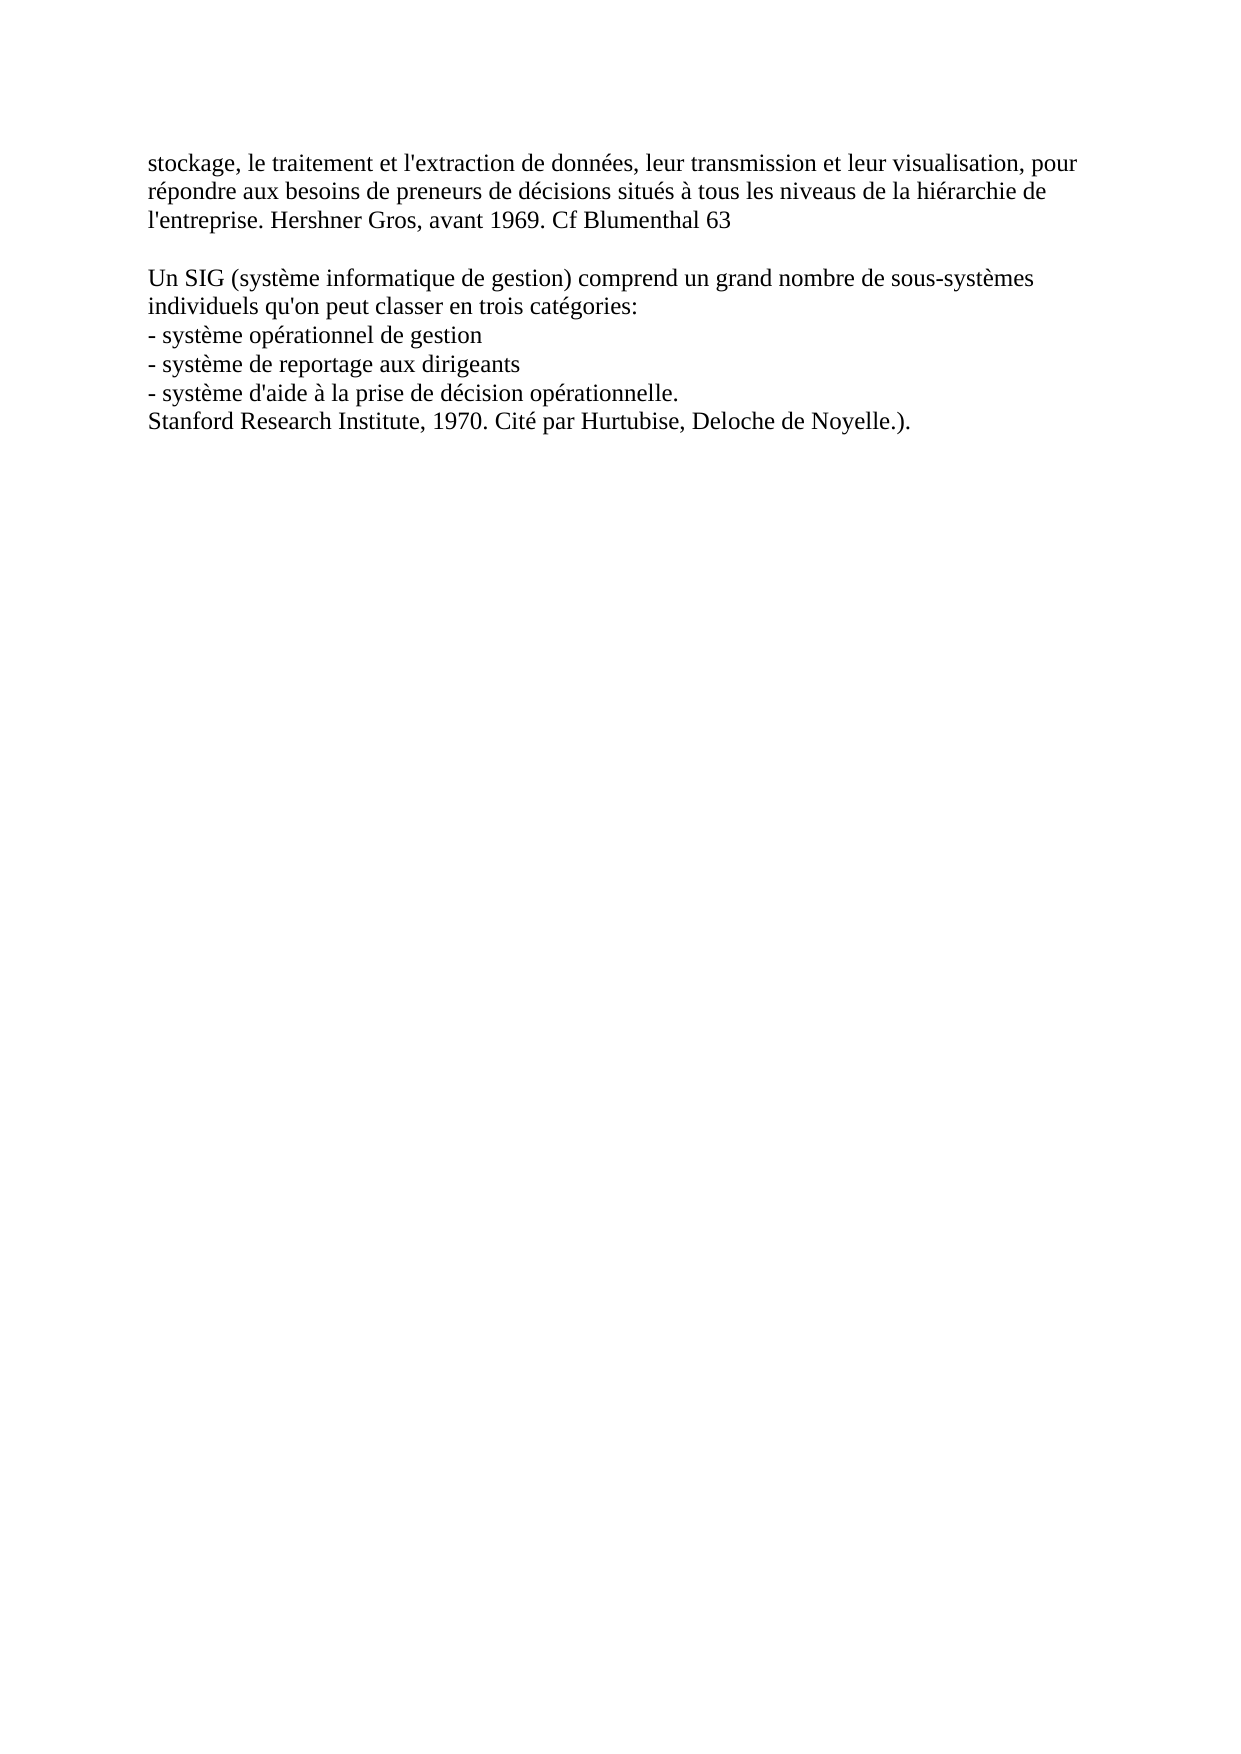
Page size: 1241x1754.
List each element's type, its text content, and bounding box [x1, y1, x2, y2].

text Stanford Research Institute, 1970. Cité par Hurtubise, Deloche de Noyelle.). [148, 406, 1093, 435]
text - système de reportage aux dirigeants [148, 349, 1093, 378]
text stockage, le traitement et l'extraction de données, leur transmission et leur visualisation, pour répondre aux besoins de preneurs de décisions situés à tous les niveaus de la hiérarchie de l'entreprise. Hershner Gros, avant 1969. Cf Blumenthal 63 [148, 148, 1093, 234]
text Un SIG (système informatique de gestion) comprend un grand nombre de sous-systèmes individuels qu'on peut classer en trois catégories: [148, 263, 1093, 320]
text - système d'aide à la prise de décision opérationnelle. [148, 378, 1093, 406]
text - système opérationnel de gestion [148, 320, 1093, 349]
